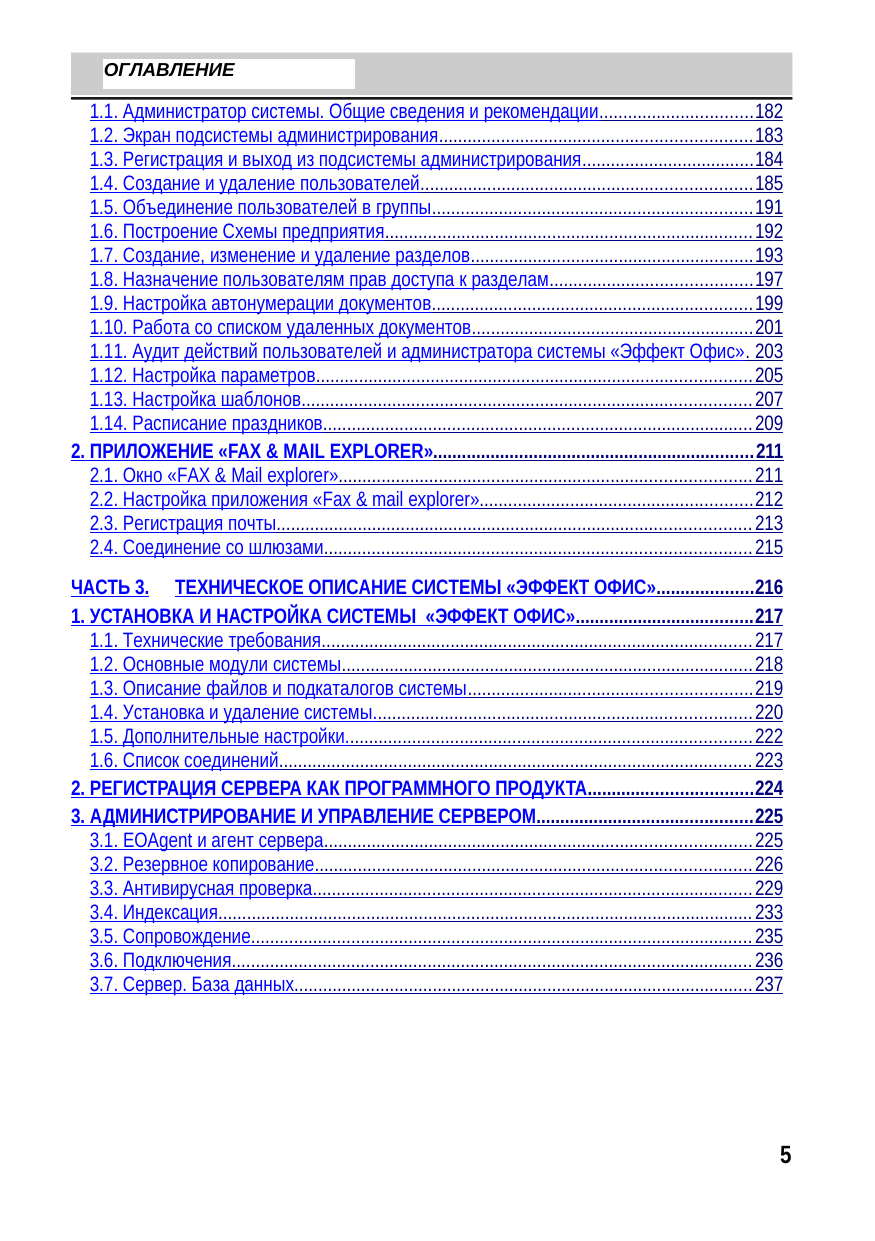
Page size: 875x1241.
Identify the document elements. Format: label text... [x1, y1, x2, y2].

text 1.2. Экран подсистемы администрирования 183 [89, 123, 783, 144]
text 1.11. Аудит действий пользователей и администратора системы «Эффект Офис» 203 [89, 339, 783, 360]
text 3.4. Индексация 233 [89, 900, 783, 921]
text 1.13. Настройка шаблонов 207 [89, 387, 783, 408]
text 2.2. Настройка приложения «Fax & mail explorer» 212 [89, 487, 783, 508]
text 2.4. Соединение со шлюзами 215 [89, 535, 783, 556]
text 1.5. Объединение пользователей в группы 191 [89, 195, 783, 216]
text 3.7. Сервер. База данных 237 [89, 972, 783, 993]
text 2. ПРИЛОЖЕНИЕ «FAX & Mail explorer» 211 [71, 439, 791, 463]
text 1.4. Создание и удаление пользователей 185 [89, 171, 783, 192]
text 1.10. Работа со списком удаленных документов 201 [89, 315, 783, 336]
text 1.6. Список соединений 223 [89, 748, 783, 769]
text 2. РЕГИСТРАЦИЯ СЕРВЕРА КАК ПРОГРАММНОГО ПРОДУКТА 224 [71, 776, 791, 800]
text ЧАСТЬ 3. ТЕХНИЧЕСКОЕ ОПИСАНИЕ СИСТЕМЫ «ЭФФЕКТ ОФИС» 216 [71, 571, 791, 600]
text 3.5. Сопровождение 235 [89, 924, 783, 945]
text 3.2. Резервное копирование 226 [89, 852, 783, 873]
text 1.2. Основные модули системы 218 [89, 652, 783, 673]
text 1.4. Установка и удаление системы. 220 [89, 700, 783, 721]
text 1.14. Расписание праздников 209 [89, 411, 783, 432]
text 3.1. EOAgent и агент сервера 225 [89, 828, 783, 849]
text 1.1. Технические требования 217 [89, 628, 783, 649]
text 1.6. Построение Схемы предприятия 192 [89, 219, 783, 240]
text 2.1. Окно «FAX & Mail explorer» 211 [89, 463, 783, 484]
text 1.8. Назначение пользователям прав доступа к разделам 197 [89, 267, 783, 288]
text 3.3. Антивирусная проверка 229 [89, 876, 783, 897]
text 1.7. Создание, изменение и удаление разделов 193 [89, 243, 783, 264]
text 1.3. Описание файлов и подкаталогов системы 219 [89, 676, 783, 697]
text 1.9. Настройка автонумерации документов 199 [89, 291, 783, 312]
text 3.6. Подключения 236 [89, 948, 783, 969]
text 1.5. Дополнительные настройки. 222 [89, 724, 783, 745]
text 1.1. Администратор системы. Общие сведения и рекомендации 182 [89, 100, 783, 120]
text 1.12. Настройка параметров 205 [89, 363, 783, 384]
text 1.3. Регистрация и выход из подсистемы администрирования 184 [89, 147, 783, 168]
text 1. УСТАНОВКА И НАСТРОЙКА СИСТЕМЫ «ЭФФЕКТ ОФИС» 217 [71, 604, 791, 628]
text 3. АДМИНИСТРИРОВАНИЕ И УПРАВЛЕНИЕ СЕРВЕРОМ 225 [71, 804, 791, 828]
text 2.3. Регистрация почты 213 [89, 511, 783, 532]
